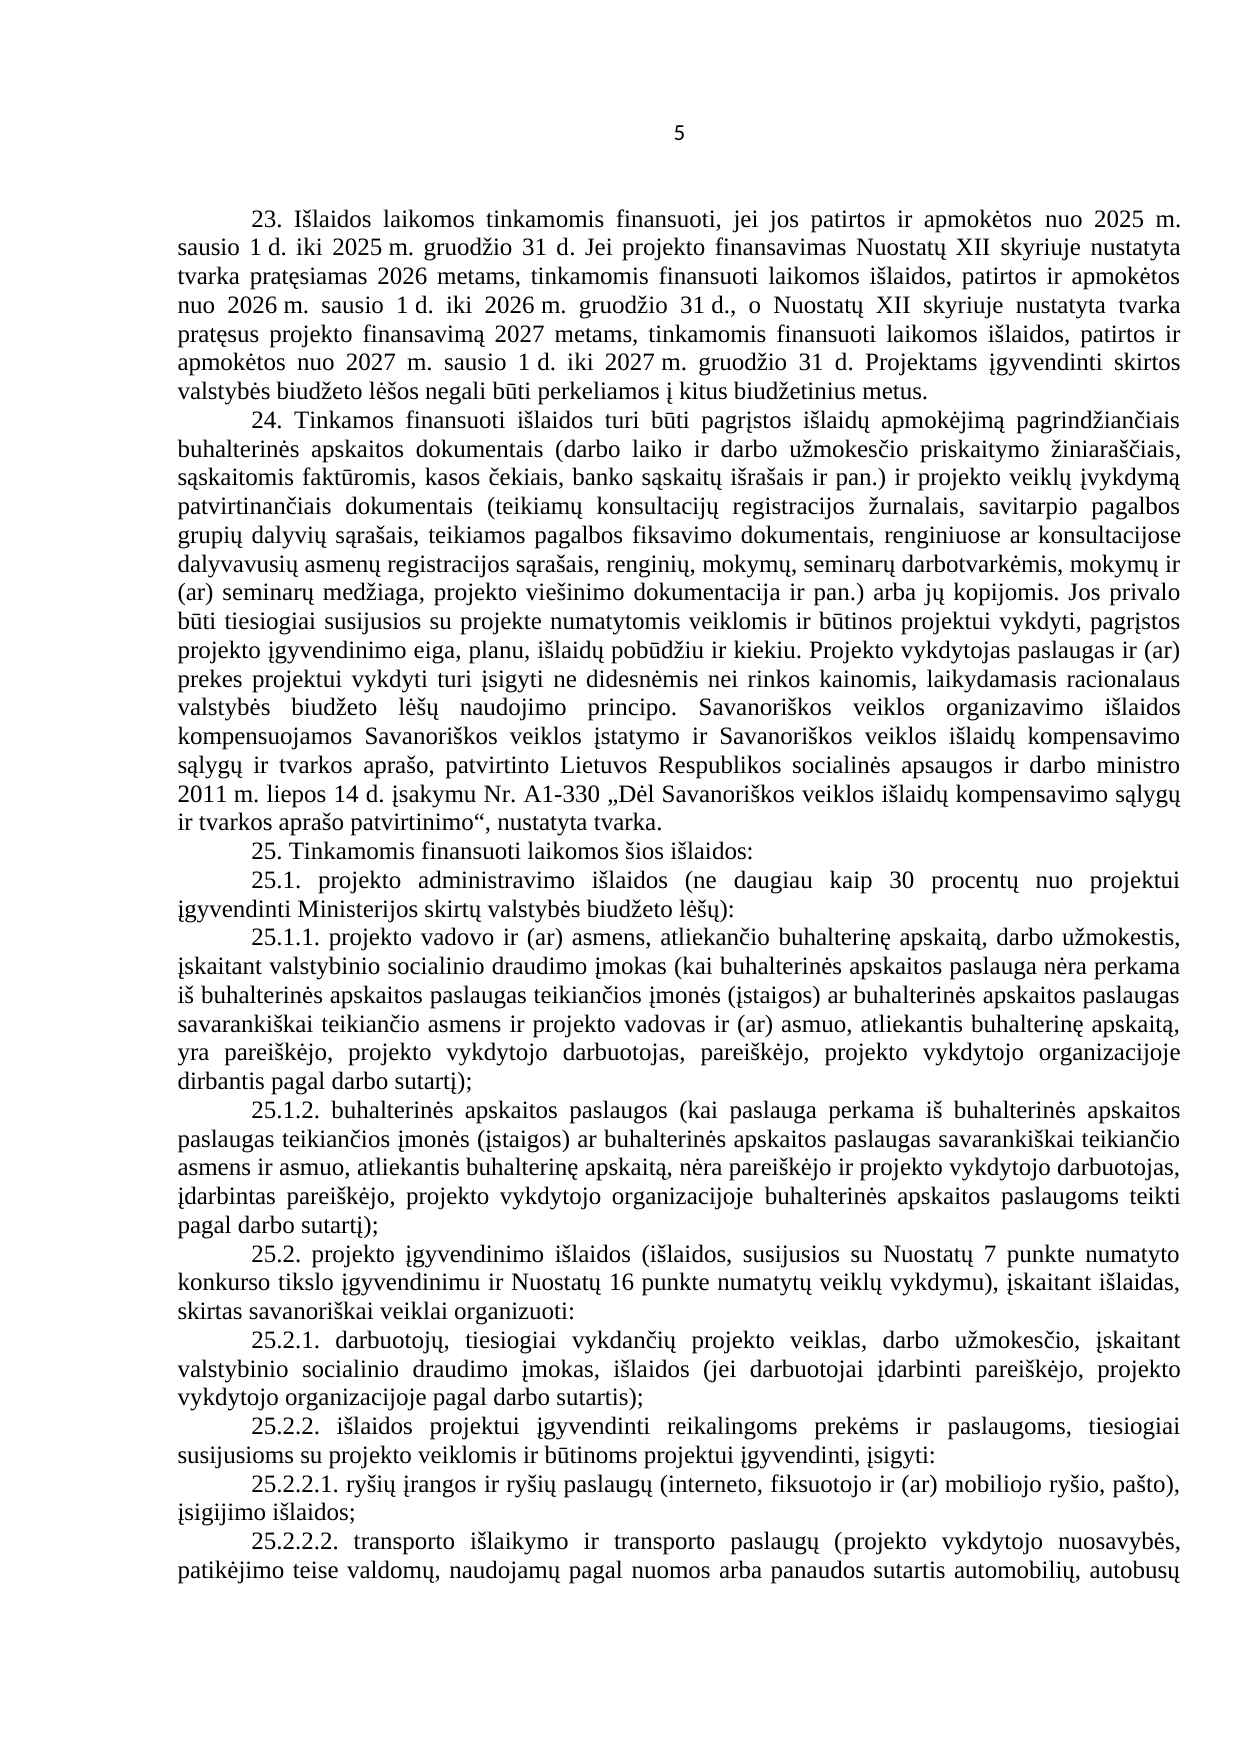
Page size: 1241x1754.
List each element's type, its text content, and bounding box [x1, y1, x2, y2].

text 25.2.2.1. ryšių įrangos ir ryšių paslaugų (interneto, fiksuotojo ir (ar) mobiliojo ryšio, pašto), įsigijimo išlaidos; [177, 1469, 1181, 1526]
text 25.2.2. išlaidos projektui įgyvendinti reikalingoms prekėms ir paslaugoms, tiesiogiai susijusioms su projekto veiklomis ir būtinoms projektui įgyvendinti, įsigyti: [177, 1411, 1181, 1469]
text 25.2. projekto įgyvendinimo išlaidos (išlaidos, susijusios su Nuostatų 7 punkte numatyto konkurso tikslo įgyvendinimu ir Nuostatų 16 punkte numatytų veiklų vykdymu), įskaitant išlaidas, skirtas savanoriškai veiklai organizuoti: [177, 1239, 1181, 1325]
text 25.2.1. darbuotojų, tiesiogiai vykdančių projekto veiklas, darbo užmokesčio, įskaitant valstybinio socialinio draudimo įmokas, išlaidos (jei darbuotojai įdarbinti pareiškėjo, projekto vykdytojo organizacijoje pagal darbo sutartis); [177, 1325, 1181, 1411]
text 24. Tinkamos finansuoti išlaidos turi būti pagrįstos išlaidų apmokėjimą pagrindžiančiais buhalterinės apskaitos dokumentais (darbo laiko ir darbo užmokesčio priskaitymo žiniaraščiais, sąskaitomis faktūromis, kasos čekiais, banko sąskaitų išrašais ir pan.) ir projekto veiklų įvykdymą patvirtinančiais dokumentais (teikiamų konsultacijų registracijos žurnalais, savitarpio pagalbos grupių dalyvių sąrašais, teikiamos pagalbos fiksavimo dokumentais, renginiuose ar konsultacijose dalyvavusių asmenų registracijos sąrašais, renginių, mokymų, seminarų darbotvarkėmis, mokymų ir (ar) seminarų medžiaga, projekto viešinimo dokumentacija ir pan.) arba jų kopijomis. Jos privalo būti tiesiogiai susijusios su projekte numatytomis veiklomis ir būtinos projektui vykdyti, pagrįstos projekto įgyvendinimo eiga, planu, išlaidų pobūdžiu ir kiekiu. Projekto vykdytojas paslaugas ir (ar) prekes projektui vykdyti turi įsigyti ne didesnėmis nei rinkos kainomis, laikydamasis racionalaus valstybės biudžeto lėšų naudojimo principo. Savanoriškos veiklos organizavimo išlaidos kompensuojamos Savanoriškos veiklos įstatymo ir Savanoriškos veiklos išlaidų kompensavimo sąlygų ir tvarkos aprašo, patvirtinto Lietuvos Respublikos socialinės apsaugos ir darbo ministro 2011 m. liepos 14 d. įsakymu Nr. A1-330 „Dėl Savanoriškos veiklos išlaidų kompensavimo sąlygų ir tvarkos aprašo patvirtinimo“, nustatyta tvarka. [177, 405, 1181, 836]
text 25.1.1. projekto vadovo ir (ar) asmens, atliekančio buhalterinę apskaitą, darbo užmokestis, įskaitant valstybinio socialinio draudimo įmokas (kai buhalterinės apskaitos paslauga nėra perkama iš buhalterinės apskaitos paslaugas teikiančios įmonės (įstaigos) ar buhalterinės apskaitos paslaugas savarankiškai teikiančio asmens ir projekto vadovas ir (ar) asmuo, atliekantis buhalterinę apskaitą, yra pareiškėjo, projekto vykdytojo darbuotojas, pareiškėjo, projekto vykdytojo organizacijoje dirbantis pagal darbo sutartį); [177, 922, 1181, 1095]
text 25.1. projekto administravimo išlaidos (ne daugiau kaip 30 procentų nuo projektui įgyvendinti Ministerijos skirtų valstybės biudžeto lėšų): [177, 865, 1181, 922]
text 25. Tinkamomis finansuoti laikomos šios išlaidos: [177, 836, 1181, 865]
text 25.1.2. buhalterinės apskaitos paslaugos (kai paslauga perkama iš buhalterinės apskaitos paslaugas teikiančios įmonės (įstaigos) ar buhalterinės apskaitos paslaugas savarankiškai teikiančio asmens ir asmuo, atliekantis buhalterinę apskaitą, nėra pareiškėjo ir projekto vykdytojo darbuotojas, įdarbintas pareiškėjo, projekto vykdytojo organizacijoje buhalterinės apskaitos paslaugoms teikti pagal darbo sutartį); [177, 1095, 1181, 1239]
text 23. Išlaidos laikomos tinkamomis finansuoti, jei jos patirtos ir apmokėtos nuo 2025 m. sausio 1 d. iki 2025 m. gruodžio 31 d. Jei projekto finansavimas Nuostatų XII skyriuje nustatyta tvarka pratęsiamas 2026 metams, tinkamomis finansuoti laikomos išlaidos, patirtos ir apmokėtos nuo 2026 m. sausio 1 d. iki 2026 m. gruodžio 31 d., o Nuostatų XII skyriuje nustatyta tvarka pratęsus projekto finansavimą 2027 metams, tinkamomis finansuoti laikomos išlaidos, patirtos ir apmokėtos nuo 2027 m. sausio 1 d. iki 2027 m. gruodžio 31 d. Projektams įgyvendinti skirtos valstybės biudžeto lėšos negali būti perkeliamos į kitus biudžetinius metus. [177, 204, 1181, 405]
text 25.2.2.2. transporto išlaikymo ir transporto paslaugų (projekto vykdytojo nuosavybės, patikėjimo teise valdomų, naudojamų pagal nuomos arba panaudos sutartis automobilių, autobusų [177, 1526, 1181, 1584]
